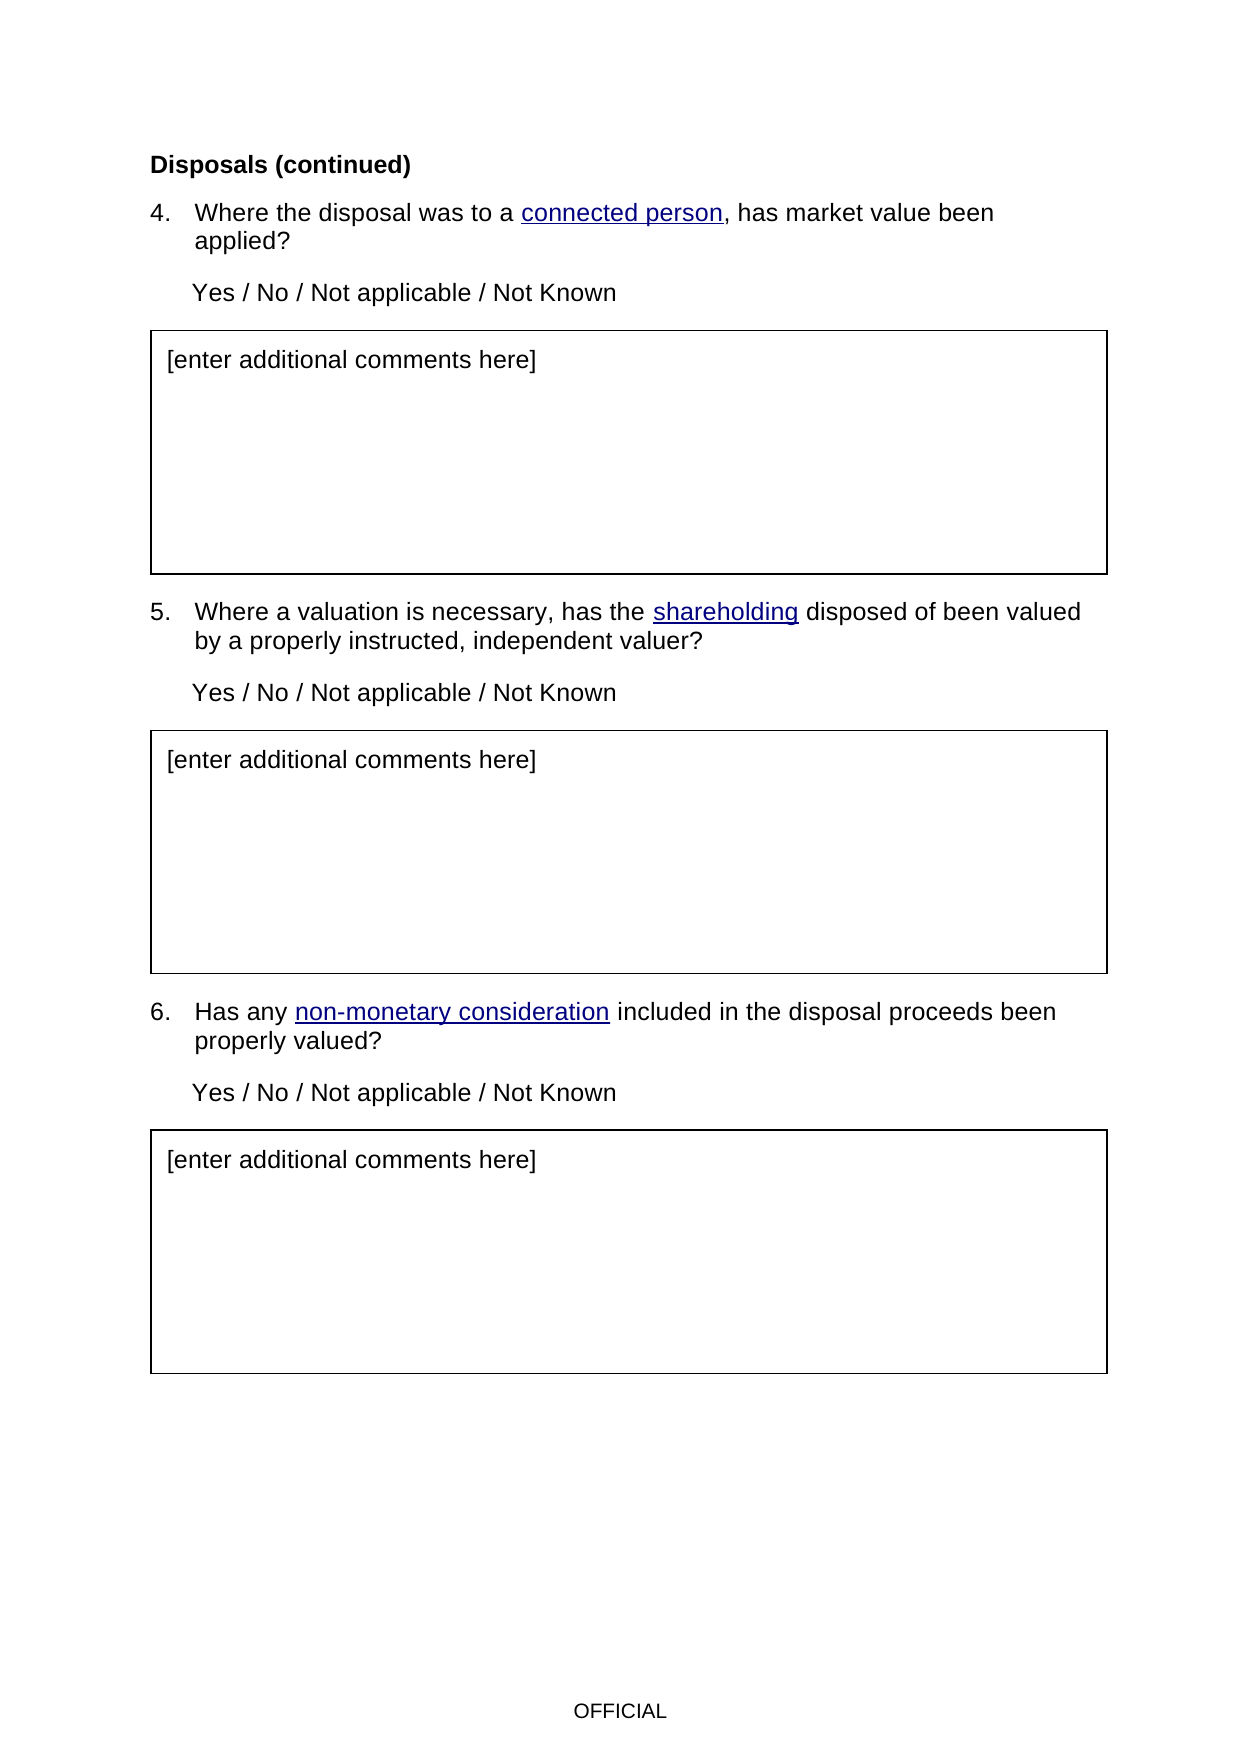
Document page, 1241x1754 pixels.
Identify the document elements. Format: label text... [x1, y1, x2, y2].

text [enter additional comments here] [167, 1145, 1087, 1173]
subtitle Yes / No / Not applicable / Not Known [191, 278, 1090, 307]
subtitle Where the disposal was to a connected person, has market value been applied? [150, 197, 1090, 255]
subtitle Disposals (continued) [150, 150, 1090, 179]
subtitle Has any non-monetary consideration included in the disposal proceeds been properly valued? [150, 997, 1090, 1055]
text [enter additional comments here] [167, 345, 1087, 374]
subtitle Yes / No / Not applicable / Not Known [191, 1078, 1090, 1106]
subtitle Where a valuation is necessary, has the shareholding disposed of been valued by a properly instructed, independent valuer? [150, 597, 1090, 655]
subtitle Yes / No / Not applicable / Not Known [191, 678, 1090, 707]
text [enter additional comments here] [167, 745, 1087, 773]
